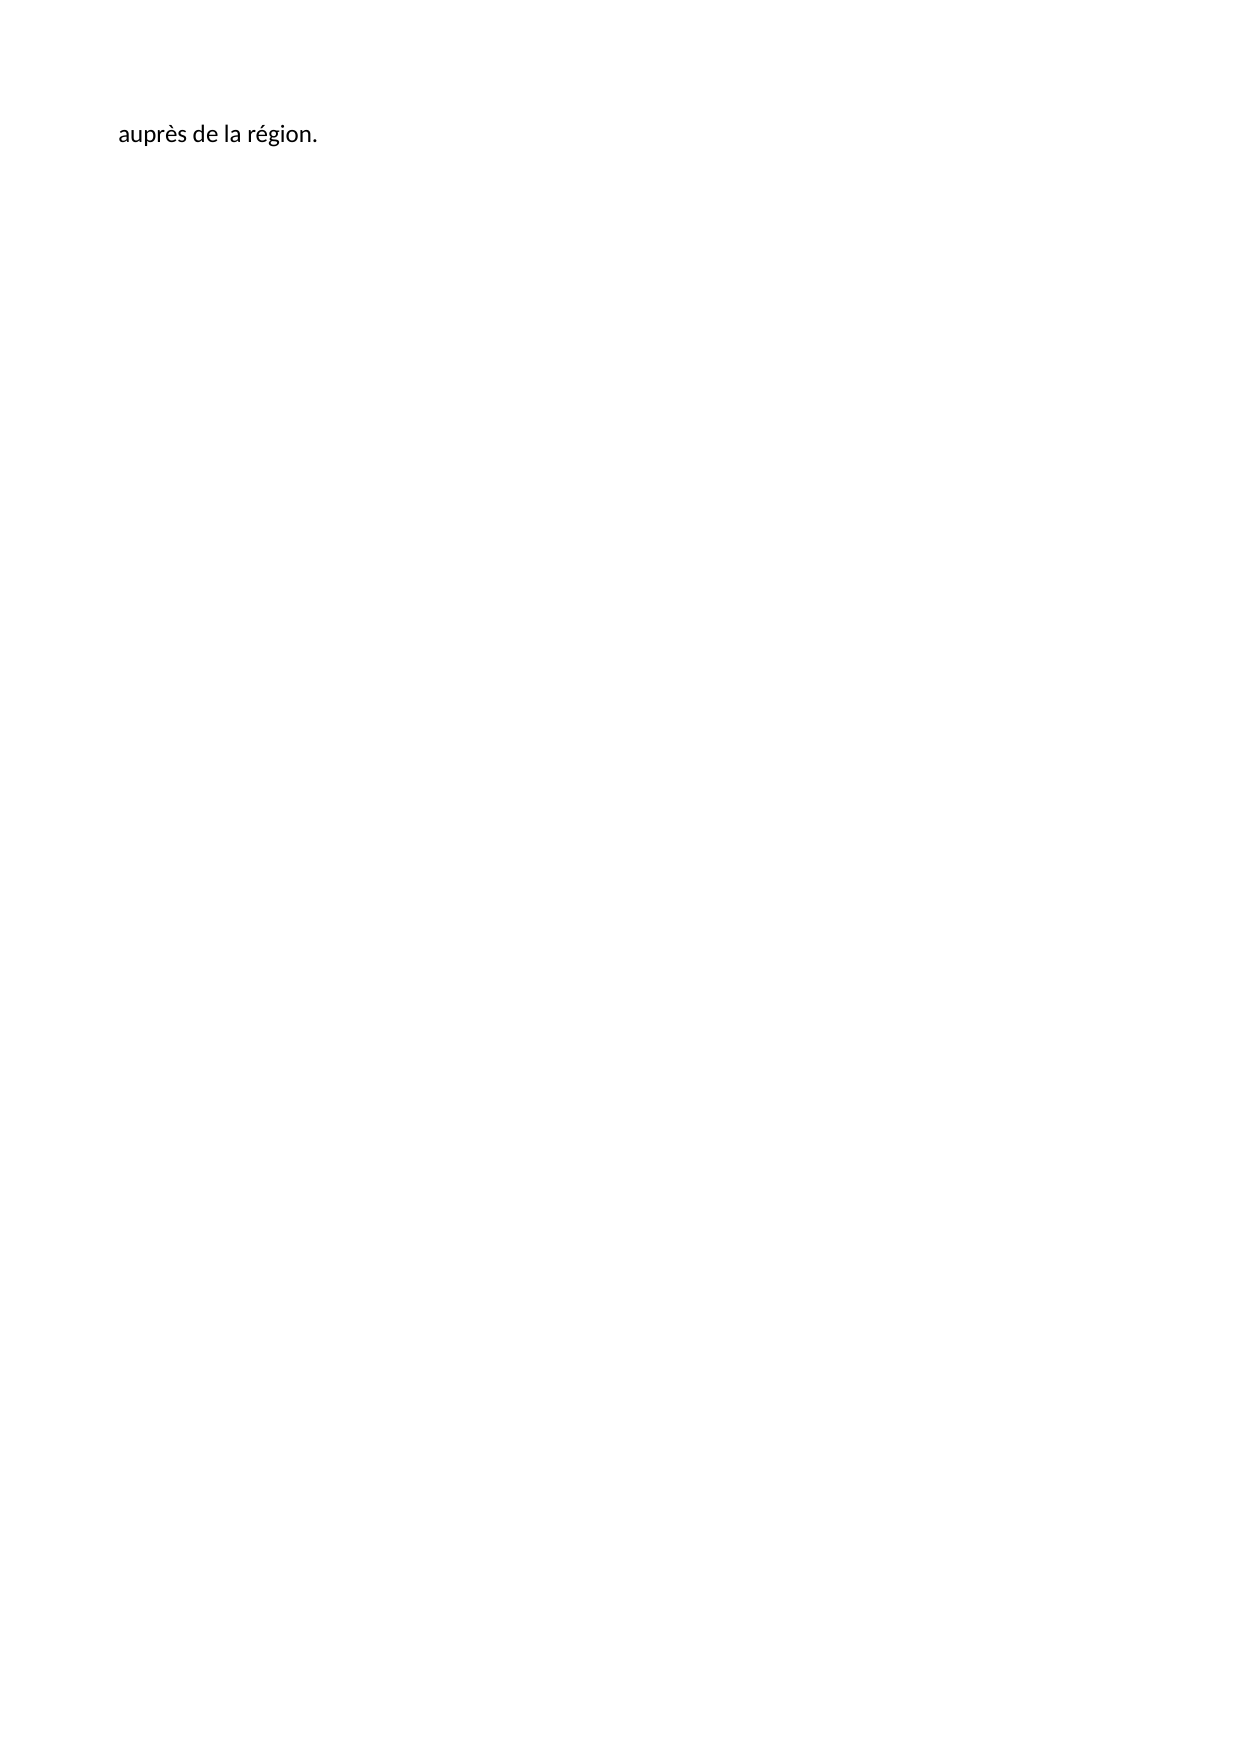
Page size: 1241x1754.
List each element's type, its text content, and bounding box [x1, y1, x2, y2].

text auprès de la région. [118, 118, 1122, 149]
